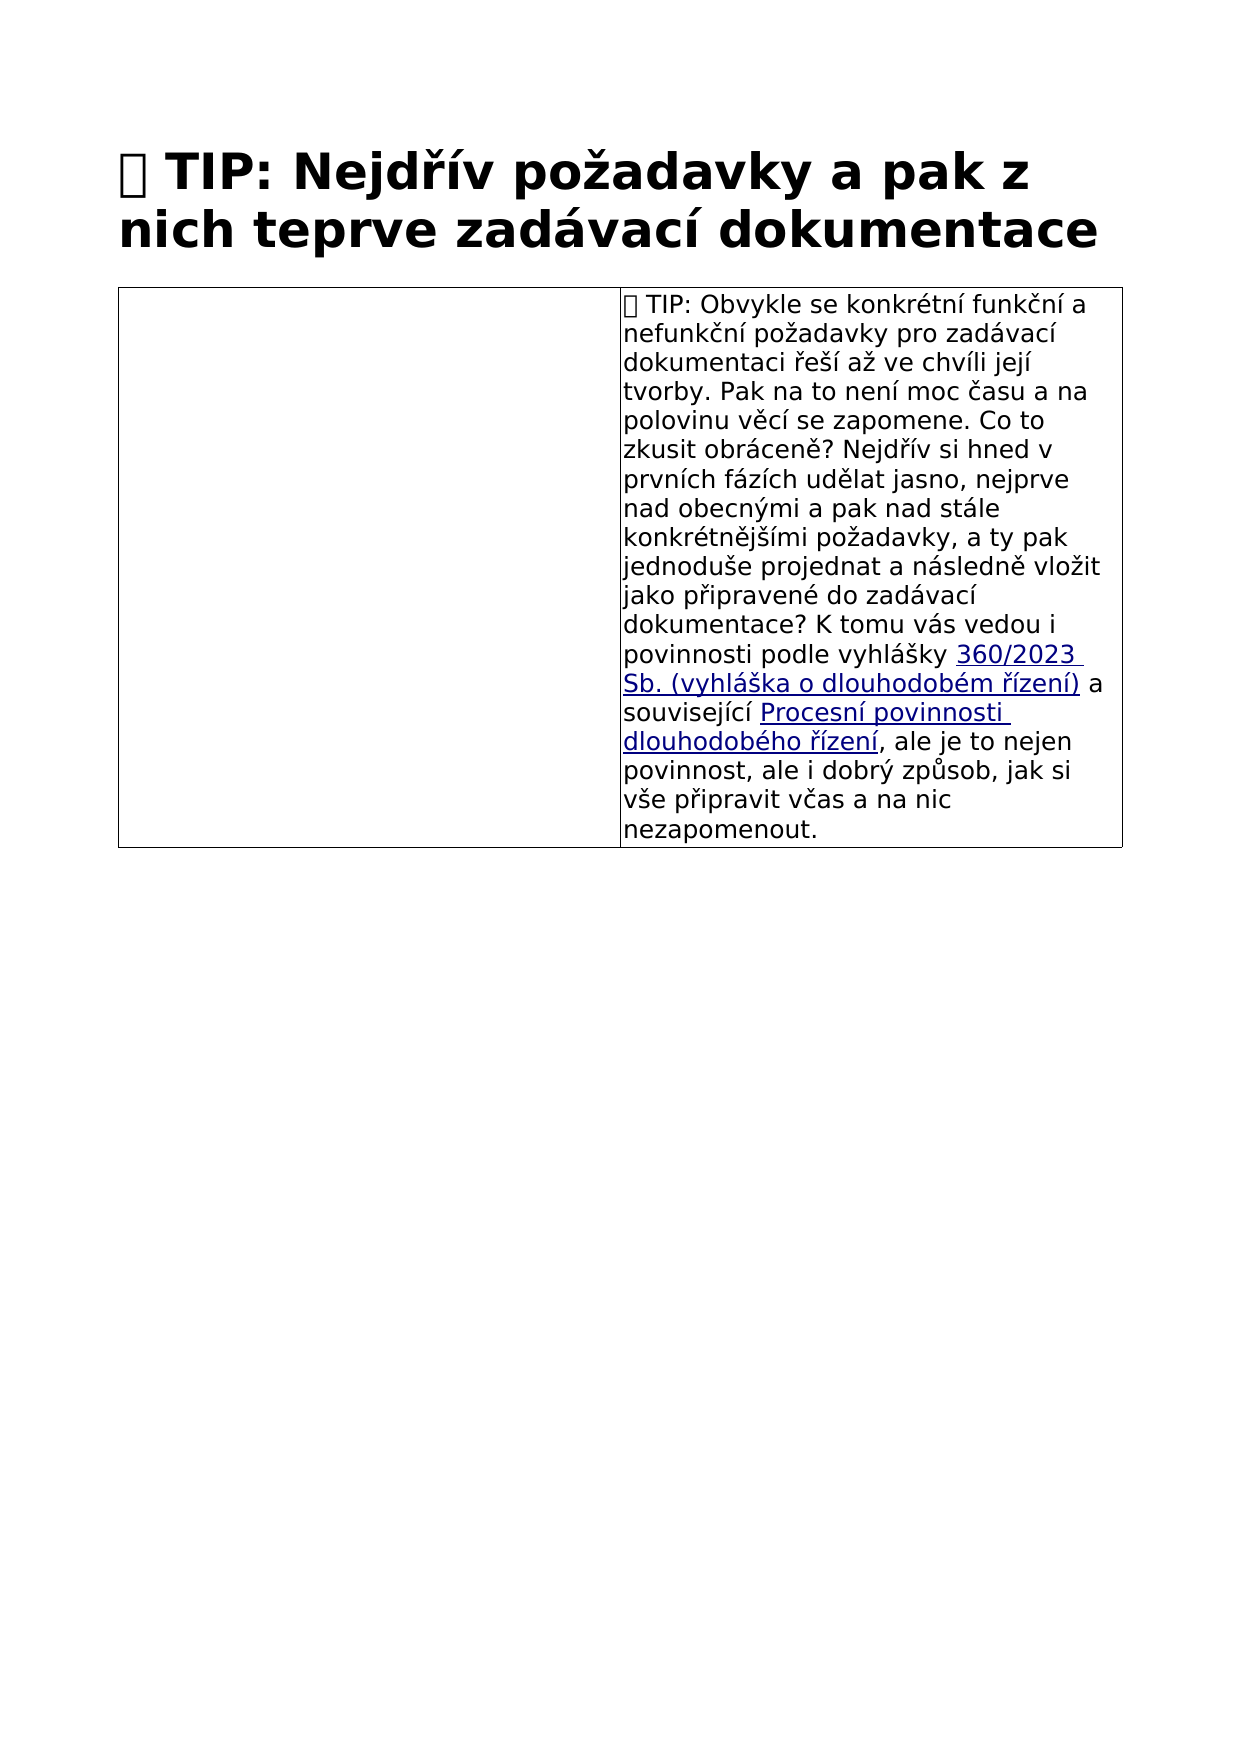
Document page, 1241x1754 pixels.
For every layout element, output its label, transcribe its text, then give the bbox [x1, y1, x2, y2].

table_header [119, 288, 620, 847]
table_header 💡 TIP: Obvykle se konkrétní funkční a nefunkční požadavky pro zadávací dokumentaci řeší až ve chvíli její tvorby. Pak na to není moc času a na polovinu věcí se zapomene. Co to zkusit obráceně? Nejdřív si hned v prvních fázích udělat jasno, nejprve nad obecnými a pak nad stále konkrétnějšími požadavky, a ty pak jednoduše projednat a následně vložit jako připravené do zadávací dokumentace? K tomu vás vedou i povinnosti podle vyhlášky 360/2023 Sb. (vyhláška o dlouhodobém řízení) a související Procesní povinnosti dlouhodobého řízení, ale je to nejen povinnost, ale i dobrý způsob, jak si vše připravit včas a na nic nezapomenout. [621, 288, 1122, 847]
subtitle 💡 TIP: Nejdřív požadavky a pak z nich teprve zadávací dokumentace [118, 143, 1122, 259]
